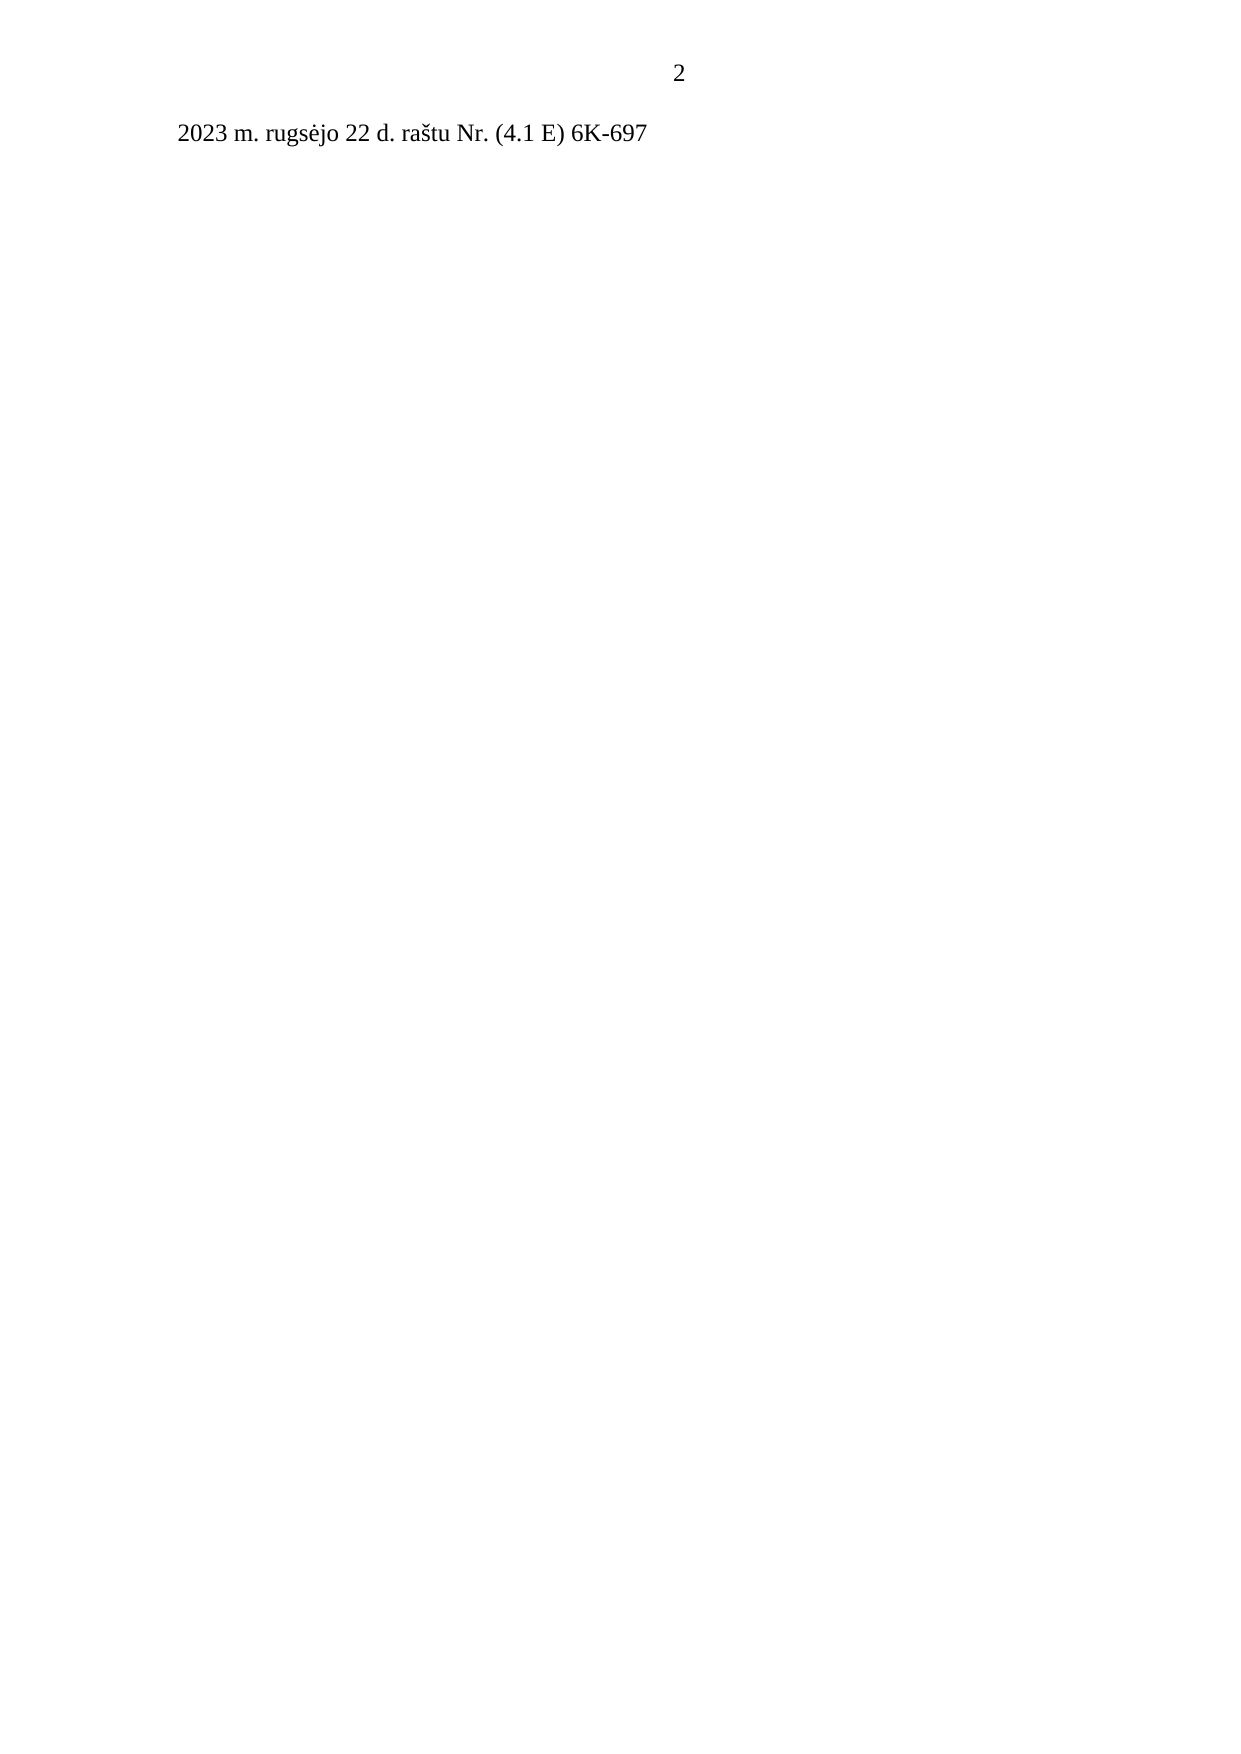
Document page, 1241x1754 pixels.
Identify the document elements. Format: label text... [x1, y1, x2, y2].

text 2023 m. rugsėjo 22 d. raštu Nr. (4.1 E) 6K-697 [177, 118, 1181, 147]
